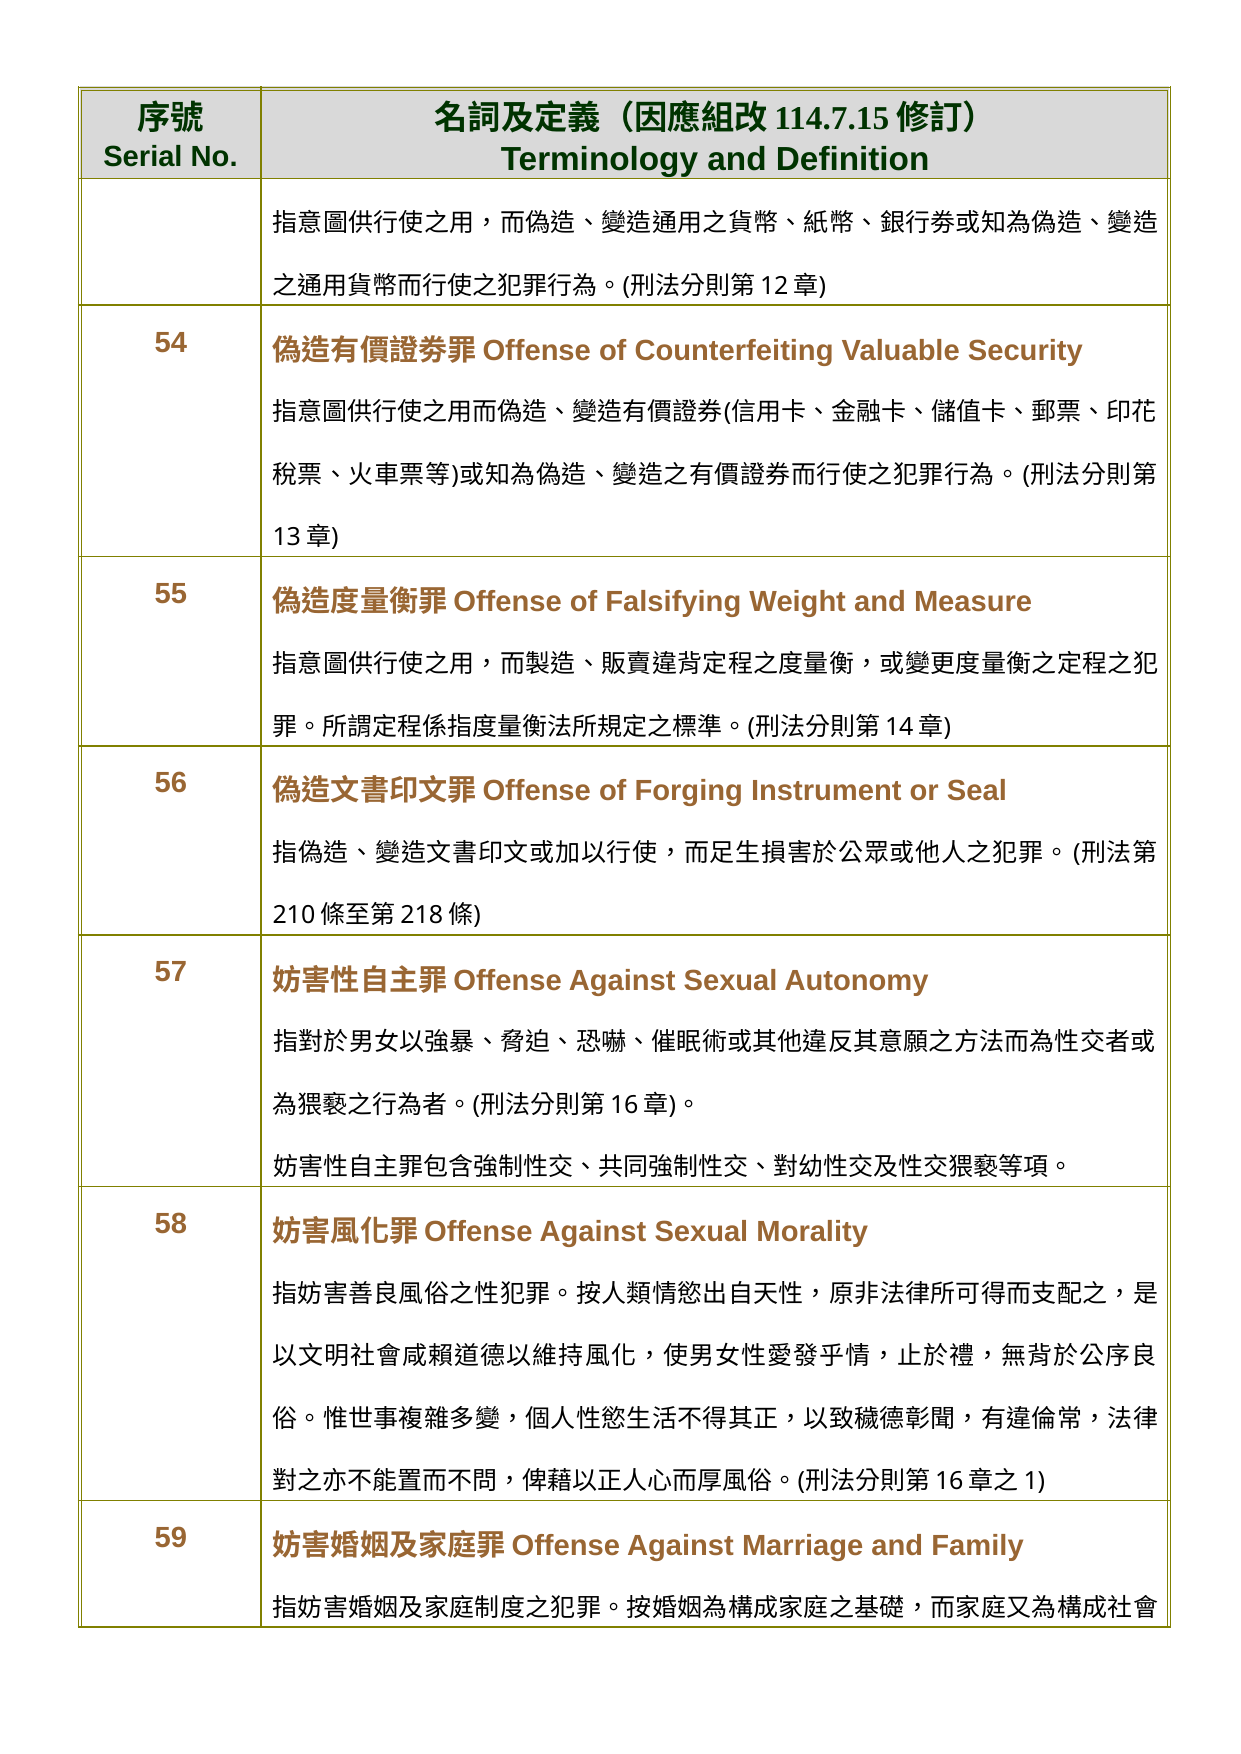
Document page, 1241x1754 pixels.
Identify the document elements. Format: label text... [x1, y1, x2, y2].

table_cell 指意圖供行使之用，而偽造、變造通用之貨幣、紙幣、銀行劵或知為偽造、變造之通用貨幣而行使之犯罪行為。(刑法分則第12章) [262, 179, 1167, 304]
table_cell 偽造文書印文罪Offense of Forging Instrument or Seal 指偽造、變造文書印文或加以行使，而足生損害於公眾或他人之犯罪。(刑法第210條至第218條) [262, 747, 1167, 934]
table_cell 55 [82, 557, 260, 745]
table_cell 妨害風化罪Offense Against Sexual Morality 指妨害善良風俗之性犯罪。按人類情慾出自天性，原非法律所可得而支配之，是以文明社會咸賴道德以維持風化，使男女性愛發乎情，止於禮，無背於公序良俗。惟世事複雜多變，個人性慾生活不得其正，以致穢德彰聞，有違倫常，法律對之亦不能置而不問，俾藉以正人心而厚風俗。(刑法分則第16章之1) [262, 1187, 1167, 1499]
table_cell 偽造度量衡罪Offense of Falsifying Weight and Measure 指意圖供行使之用，而製造、販賣違背定程之度量衡，或變更度量衡之定程之犯罪。所謂定程係指度量衡法所規定之標準。(刑法分則第14章) [262, 557, 1167, 745]
table_cell [82, 179, 260, 304]
table_cell 妨害性自主罪Offense Against Sexual Autonomy 指對於男女以強暴、脅迫、恐嚇、催眠術或其他違反其意願之方法而為性交者或為猥褻之行為者。(刑法分則第16章)。 妨害性自主罪包含強制性交、共同強制性交、對幼性交及性交猥褻等項。 [262, 936, 1167, 1186]
table_header 序號 Serial No. [82, 91, 260, 178]
table_header 名詞及定義（因應組改114.7.15修訂） Terminology and Definition [262, 91, 1167, 178]
table_cell 58 [82, 1187, 260, 1499]
table_cell 妨害婚姻及家庭罪Offense Against Marriage and Family 指妨害婚姻及家庭制度之犯罪。按婚姻為構成家庭之基礎，而家庭又為構成社會 [262, 1501, 1167, 1626]
table_cell 偽造有價證劵罪Offense of Counterfeiting Valuable Security 指意圖供行使之用而偽造、變造有價證券(信用卡、金融卡、儲值卡、郵票、印花稅票、火車票等)或知為偽造、變造之有價證券而行使之犯罪行為。(刑法分則第13章) [262, 306, 1167, 556]
table_cell 59 [82, 1501, 260, 1626]
table_cell 57 [82, 936, 260, 1186]
table_cell 54 [82, 306, 260, 556]
table_cell 56 [82, 747, 260, 934]
